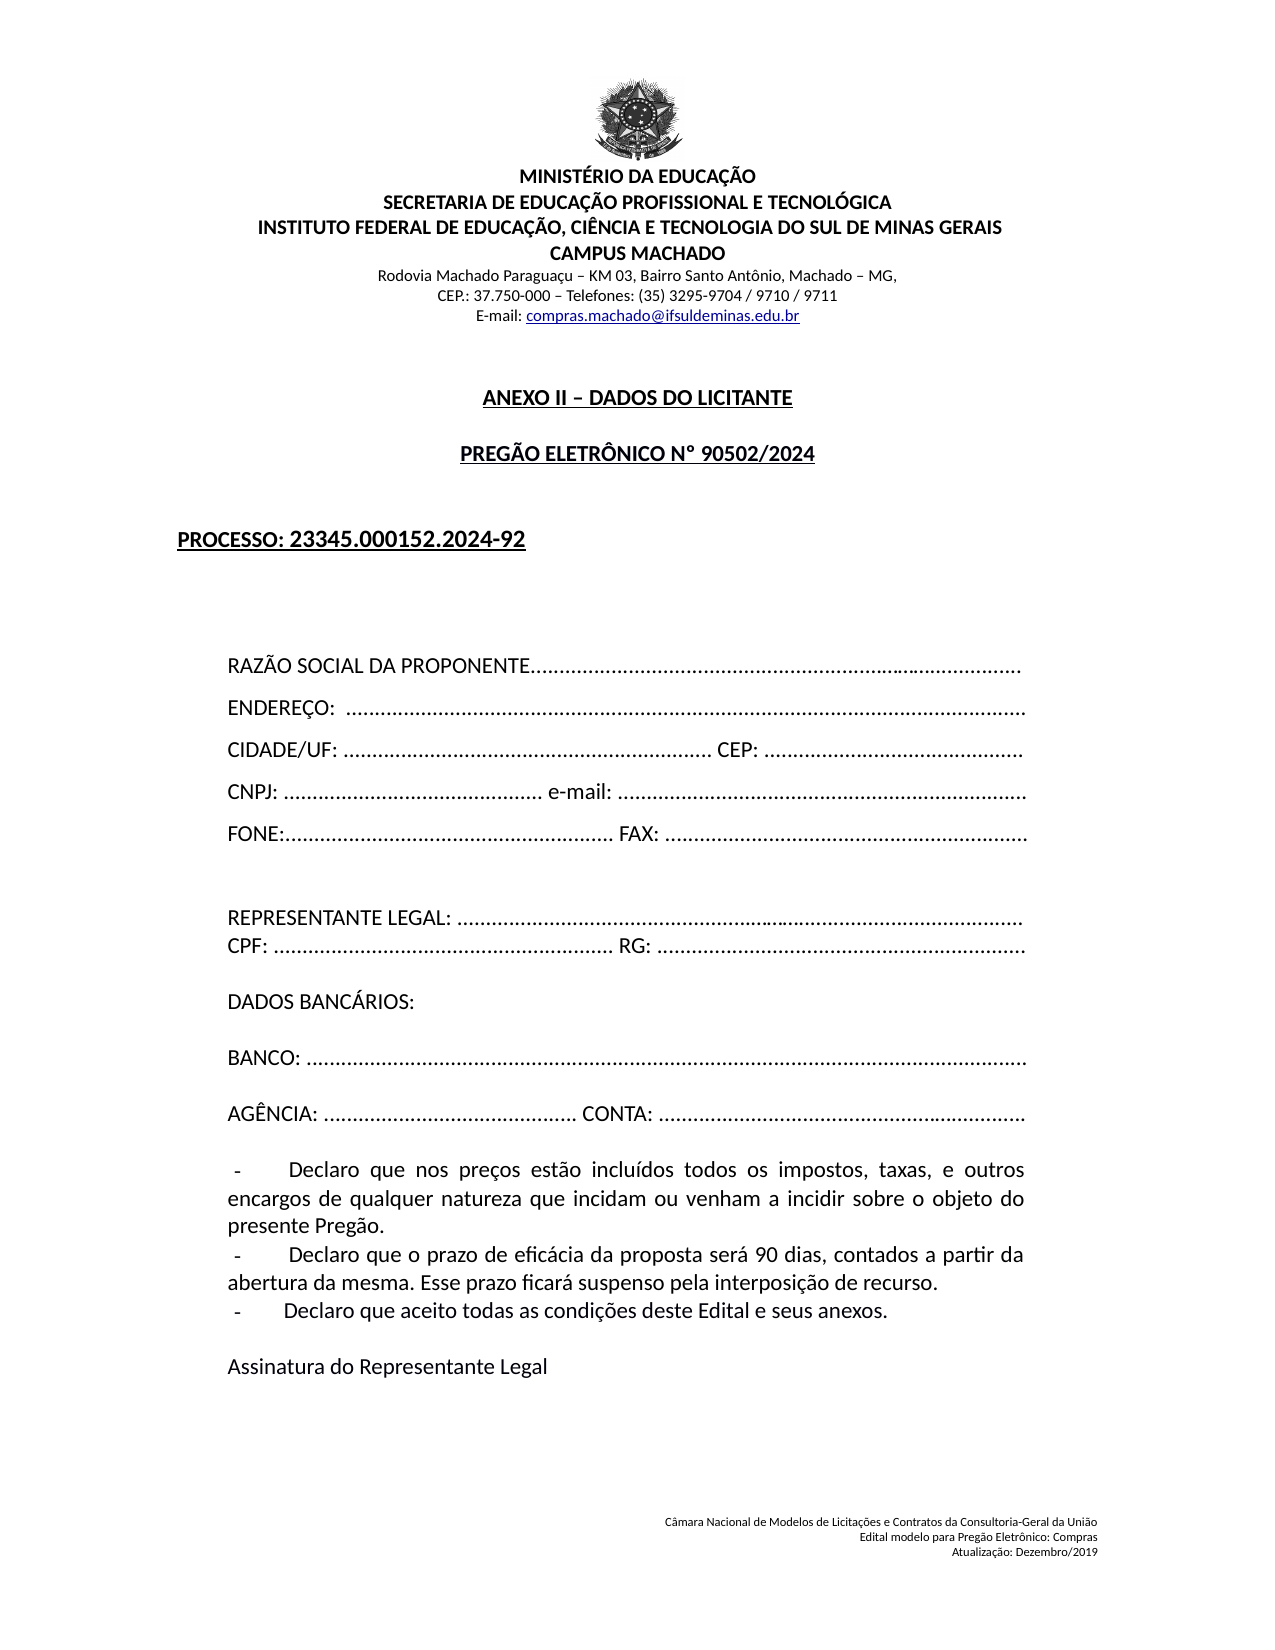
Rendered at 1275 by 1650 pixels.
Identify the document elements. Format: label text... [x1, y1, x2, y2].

text DADOS BANCÁRIOS: [227, 987, 1098, 1016]
text PROCESSO: 23345.000152.2024-92 [177, 523, 1098, 553]
list Declaro que o prazo de eficácia da proposta será 90 dias, contados a partir da abertura da mesma. Esse prazo ficará suspenso pela interposição de recurso. [227, 1240, 1026, 1296]
text AGÊNCIA: ............................................ CONTA: ................................................…............. [227, 1099, 1098, 1128]
list Assinatura do Representante Legal [227, 1352, 1026, 1380]
list Declaro que nos preços estão incluídos todos os impostos, taxas, e outros encargos de qualquer natureza que incidam ou venham a incidir sobre o objeto do presente Pregão. [227, 1156, 1026, 1240]
list Declaro que aceito todas as condições deste Edital e seus anexos. [227, 1296, 1026, 1324]
text BANCO: ............................................................................................................................. [227, 1043, 1098, 1072]
text CIDADE/UF: ................................................................ CEP: ............................................. [227, 735, 1098, 763]
text ENDEREÇO: ...................................................................................................................... [227, 693, 1098, 721]
text CNPJ: ............................................. e-mail: ....................................................................... [227, 777, 1098, 805]
text CPF: ........................................................... RG: ................................................................ [227, 931, 1098, 959]
text RAZÃO SOCIAL DA PROPONENTE.............................................................………................ [227, 651, 1098, 679]
text REPRESENTANTE LEGAL: ...................................................………....................................... [227, 903, 1098, 931]
text ANEXO II – DADOS DO LICITANTE [177, 383, 1098, 411]
text FONE:......................................................... FAX: ............................................................... [227, 819, 1098, 847]
text PREGÃO ELETRÔNICO Nº 90502/2024 [177, 439, 1098, 467]
